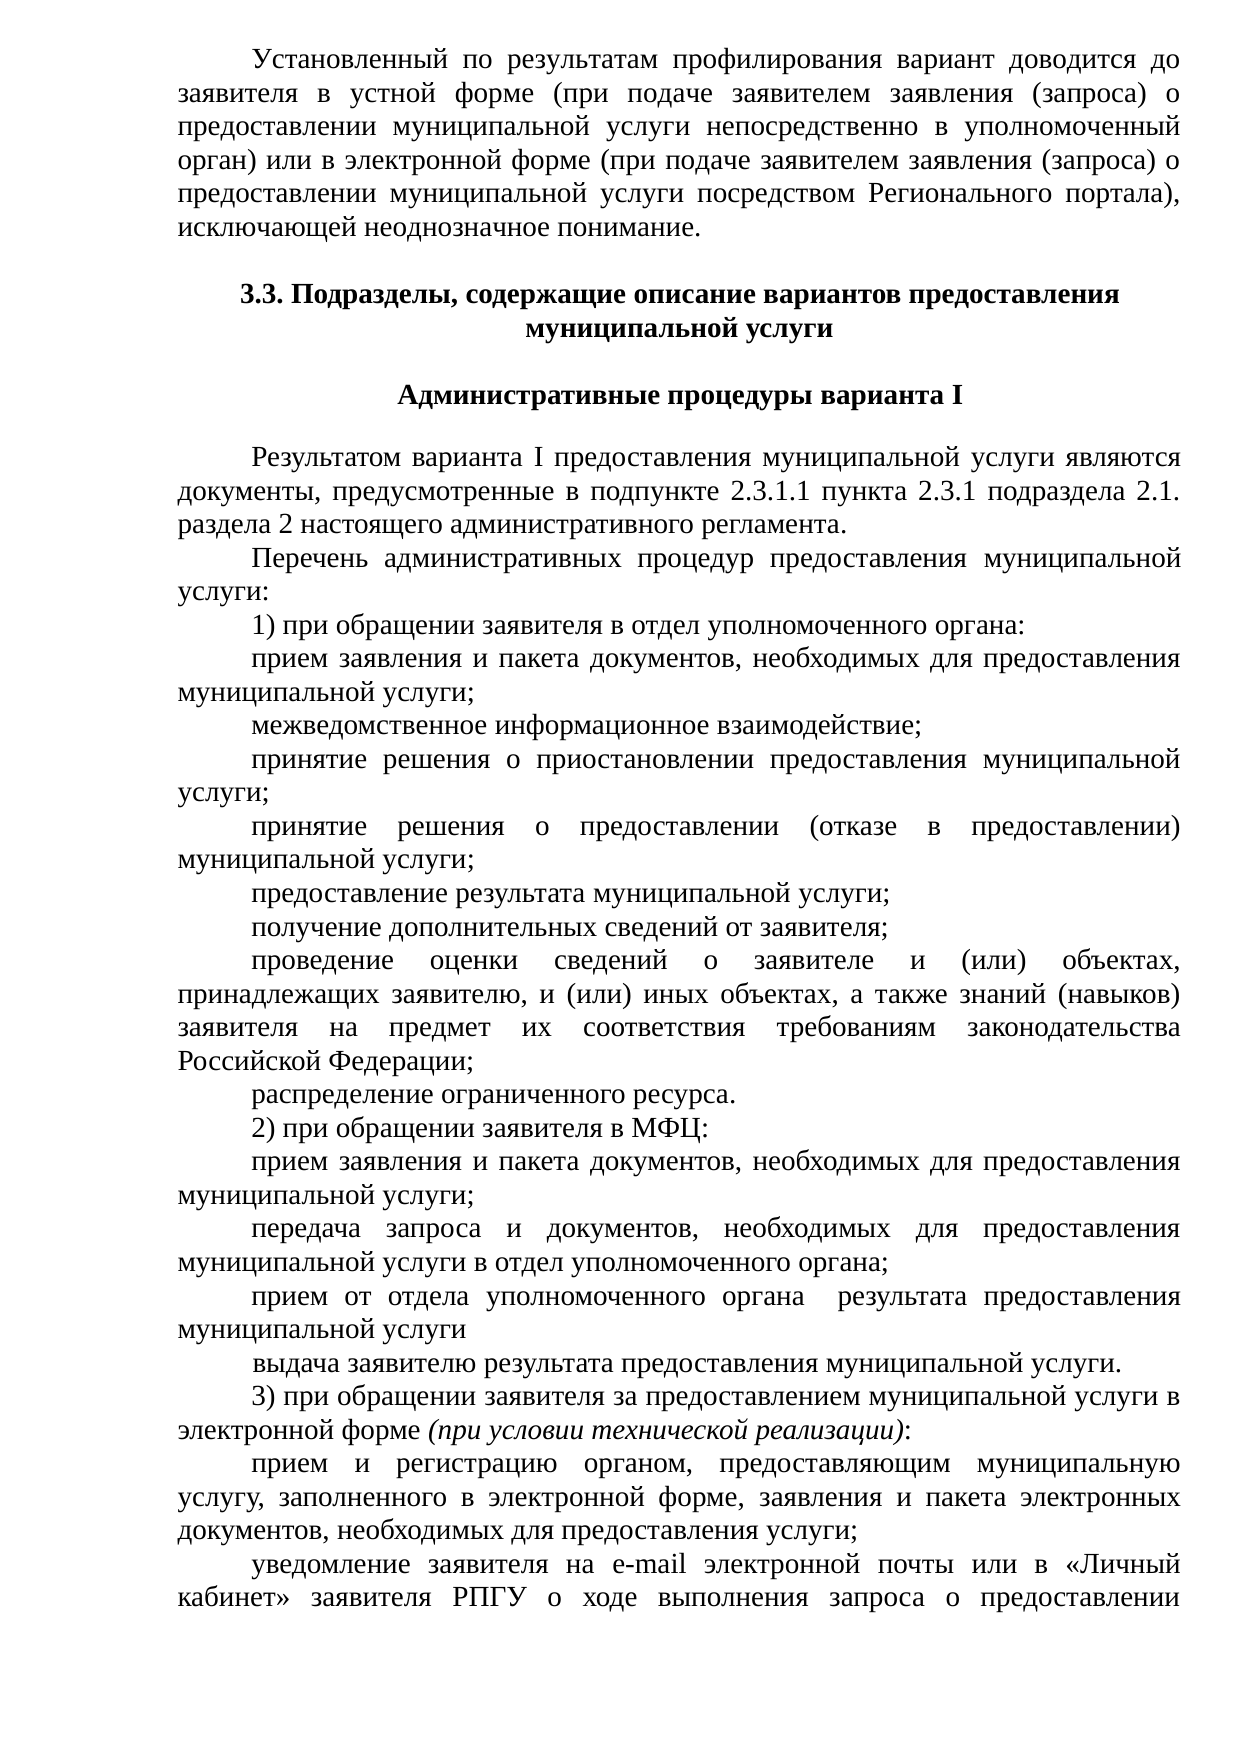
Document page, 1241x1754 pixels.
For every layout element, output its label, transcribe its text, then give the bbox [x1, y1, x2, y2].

text межведомственное информационное взаимодействие; [177, 707, 1181, 741]
text проведение оценки сведений о заявителе и (или) объектах, принадлежащих заявителю, и (или) иных объектах, а также знаний (навыков) заявителя на предмет их соответствия требованиям законодательства Российской Федерации; [177, 942, 1181, 1076]
text Результатом варианта I предоставления муниципальной услуги являются документы, предусмотренные в подпункте 2.3.1.1 пункта 2.3.1 подраздела 2.1. раздела 2 настоящего административного регламента. [177, 439, 1181, 540]
text получение дополнительных сведений от заявителя; [177, 909, 1181, 942]
text выдача заявителю результата предоставления муниципальной услуги. [177, 1345, 1181, 1378]
text прием от отдела уполномоченного органа результата предоставления муниципальной услуги [177, 1278, 1181, 1345]
text Административные процедуры варианта I [179, 377, 1181, 410]
text распределение ограниченного ресурса. [177, 1076, 1181, 1110]
text Установленный по результатам профилирования вариант доводится до заявителя в устной форме (при подаче заявителем заявления (запроса) о предоставлении муниципальной услуги непосредственно в уполномоченный орган) или в электронной форме (при подаче заявителем заявления (запроса) о предоставлении муниципальной услуги посредством Регионального портала), исключающей неоднозначное понимание. [177, 41, 1181, 243]
text прием заявления и пакета документов, необходимых для предоставления муниципальной услуги; [177, 640, 1181, 707]
text принятие решения о предоставлении (отказе в предоставлении) муниципальной услуги; [177, 808, 1181, 875]
text 3.3. Подразделы, содержащие описание вариантов предоставления муниципальной услуги [177, 276, 1181, 343]
text Перечень административных процедур предоставления муниципальной услуги: [177, 540, 1181, 607]
text 3) при обращении заявителя за предоставлением муниципальной услуги в электронной форме (при условии технической реализации): [177, 1378, 1181, 1445]
text передача запроса и документов, необходимых для предоставления муниципальной услуги в отдел уполномоченного органа; [177, 1211, 1181, 1278]
text предоставление результата муниципальной услуги; [177, 875, 1181, 909]
text прием заявления и пакета документов, необходимых для предоставления муниципальной услуги; [177, 1143, 1181, 1211]
text прием и регистрацию органом, предоставляющим муниципальную услугу, заполненного в электронной форме, заявления и пакета электронных документов, необходимых для предоставления услуги; [177, 1445, 1181, 1546]
text уведомление заявителя на e-mail электронной почты или в «Личный кабинет» заявителя РПГУ о ходе выполнения запроса о предоставлении [177, 1546, 1181, 1613]
text принятие решения о приостановлении предоставления муниципальной услуги; [177, 741, 1181, 808]
text 1) при обращении заявителя в отдел уполномоченного органа: [177, 607, 1181, 640]
text 2) при обращении заявителя в МФЦ: [177, 1110, 1181, 1143]
